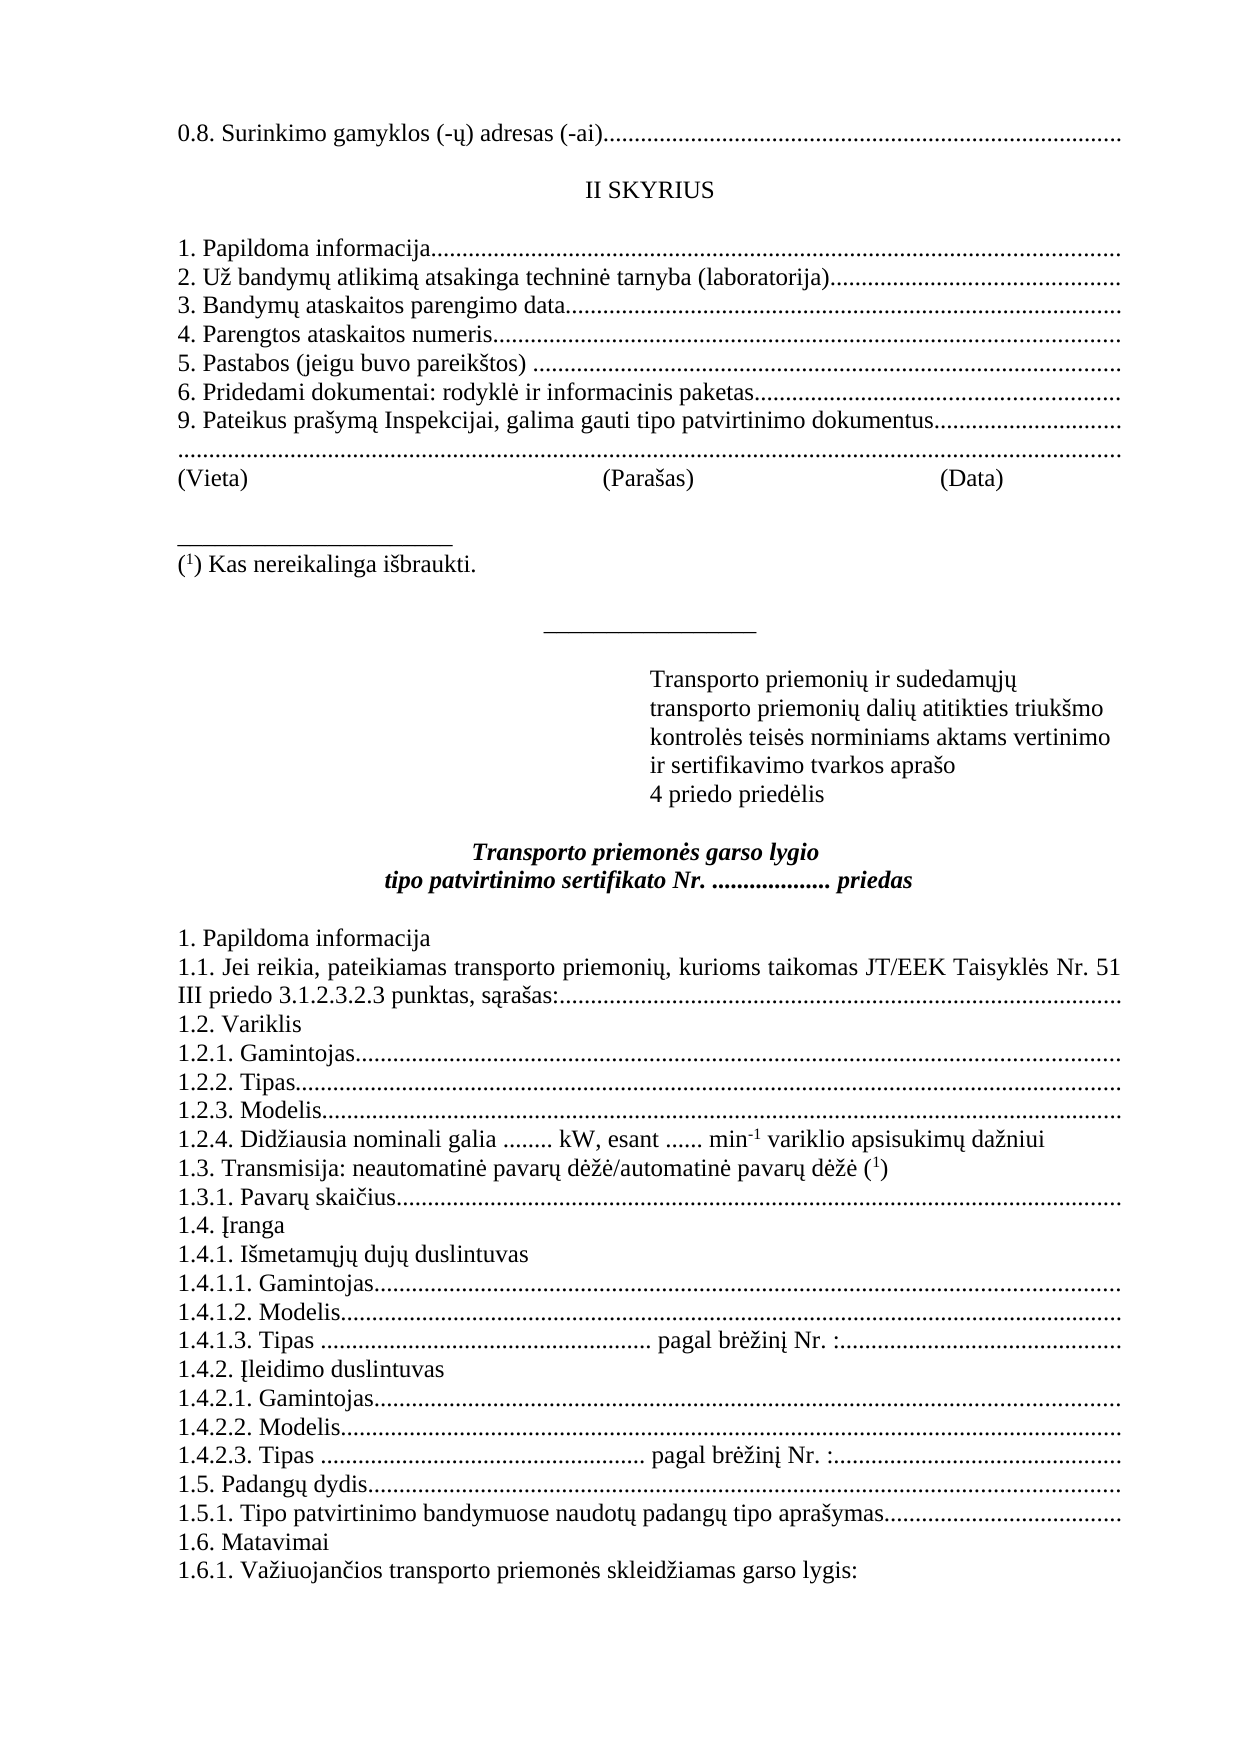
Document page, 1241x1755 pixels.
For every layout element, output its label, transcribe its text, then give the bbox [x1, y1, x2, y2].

text 4 priedo priedėlis [649, 779, 1122, 808]
text 1.4.2. Įleidimo duslintuvas [177, 1354, 1122, 1383]
text ______________________ [177, 521, 1122, 549]
text 1.6.1. Važiuojančios transporto priemonės skleidžiamas garso lygis: [177, 1556, 1122, 1584]
text 5. Pastabos (jeigu buvo pareikštos) [177, 348, 1122, 377]
text Transporto priemonės garso lygio tipo patvirtinimo sertifikato Nr. ................... priedas [177, 837, 1122, 894]
text 9. Pateikus prašymą Inspekcijai, galima gauti tipo patvirtinimo dokumentus [177, 406, 1122, 434]
text 1.3.1. Pavarų skaičius [177, 1182, 1122, 1211]
text 1.2.3. Modelis [177, 1096, 1122, 1124]
text 1.4.2.3. Tipas .................................................... pagal brėžinį Nr. : [177, 1441, 1122, 1469]
text 1.5.1. Tipo patvirtinimo bandymuose naudotų padangų tipo aprašymas [177, 1498, 1122, 1527]
text 1.4.2.2. Modelis [177, 1412, 1122, 1441]
text Transporto priemonių ir sudedamųjų transporto priemonių dalių atitikties triukšmo kontrolės teisės norminiams aktams vertinimo ir sertifikavimo tvarkos aprašo [649, 664, 1122, 779]
text 1.5. Padangų dydis [177, 1469, 1122, 1498]
text 1.3. Transmisija: neautomatinė pavarų dėžė/automatinė pavarų dėžė (1) [177, 1153, 1122, 1182]
text 2. Už bandymų atlikimą atsakinga techninė tarnyba (laboratorija) [177, 262, 1122, 291]
text 1.6. Matavimai [177, 1527, 1122, 1556]
text 1.4.2.1. Gamintojas [177, 1383, 1122, 1412]
text 1.2. Variklis [177, 1009, 1122, 1038]
text . [177, 434, 1122, 463]
text _________________ [177, 607, 1122, 636]
text (1) Kas nereikalinga išbraukti. [177, 549, 1122, 578]
text 1.4. Įranga [177, 1211, 1122, 1239]
text 1.2.1. Gamintojas [177, 1038, 1122, 1067]
text 1. Papildoma informacija [177, 233, 1122, 262]
text 1.4.1.3. Tipas ..................................................... pagal brėžinį Nr. : [177, 1326, 1122, 1354]
text 1.4.1.1. Gamintojas [177, 1268, 1122, 1297]
text 1.4.1. Išmetamųjų dujų duslintuvas [177, 1239, 1122, 1268]
text 1. Papildoma informacija [177, 923, 1122, 952]
text 1.2.2. Tipas [177, 1067, 1122, 1096]
text 0.8. Surinkimo gamyklos (-ų) adresas (-ai) [177, 118, 1122, 147]
text 3. Bandymų ataskaitos parengimo data [177, 291, 1122, 319]
text (Vieta) (Parašas) (Data) [177, 463, 1122, 492]
text 1.1. Jei reikia, pateikiamas transporto priemonių, kurioms taikomas JT/EEK Taisyklės Nr. 51 III priedo 3.1.2.3.2.3 punktas, sąrašas: [177, 952, 1122, 1009]
text 1.2.4. Didžiausia nominali galia ........ kW, esant ...... min-1 variklio apsisukimų dažniui [177, 1124, 1122, 1153]
text 6. Pridedami dokumentai: rodyklė ir informacinis paketas [177, 377, 1122, 406]
text 4. Parengtos ataskaitos numeris [177, 319, 1122, 348]
text 1.4.1.2. Modelis [177, 1297, 1122, 1326]
text II SKYRIUS [177, 176, 1122, 204]
